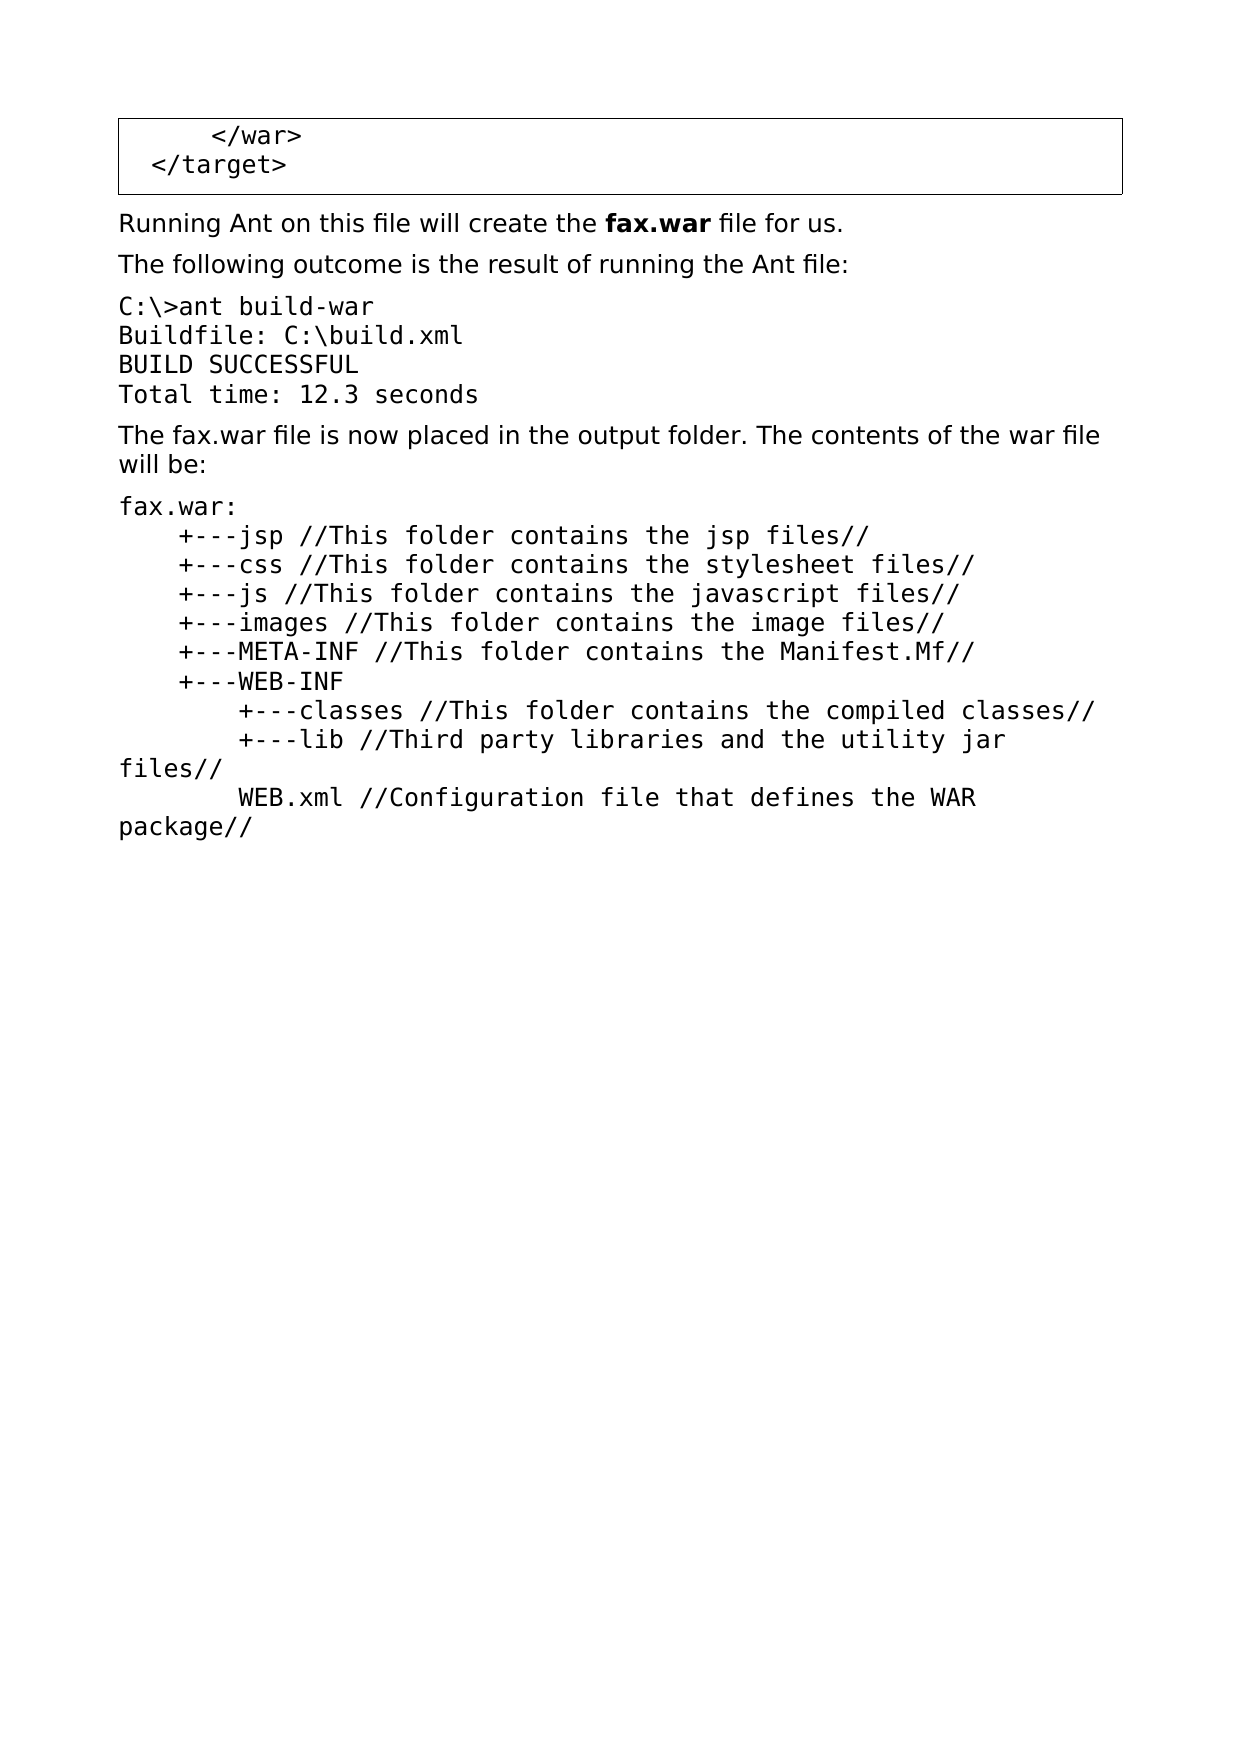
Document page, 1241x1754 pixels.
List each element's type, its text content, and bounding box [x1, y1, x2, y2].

text The fax.war file is now placed in the output folder. The contents of the war file will be: [118, 421, 1122, 479]
text The following outcome is the result of running the Ant file: [118, 251, 1122, 280]
table_header </war> </target> [119, 119, 1122, 194]
text fax.war: +---jsp //This folder contains the jsp files// +---css //This folder contains the stylesheet files// +---js //This folder contains the javascript files// +---images //This folder contains the image files// +---META-INF //This folder contains the Manifest.Mf// +---WEB-INF +---classes //This folder contains the compiled classes// +---lib //Third party libraries and the utility jar files// WEB.xml //Configuration file that defines the WAR package// [118, 492, 1122, 842]
text C:\>ant build-war Buildfile: C:\build.xml BUILD SUCCESSFUL Total time: 12.3 seconds [118, 292, 1122, 409]
text Running Ant on this file will create the fax.war file for us. [118, 209, 1122, 238]
